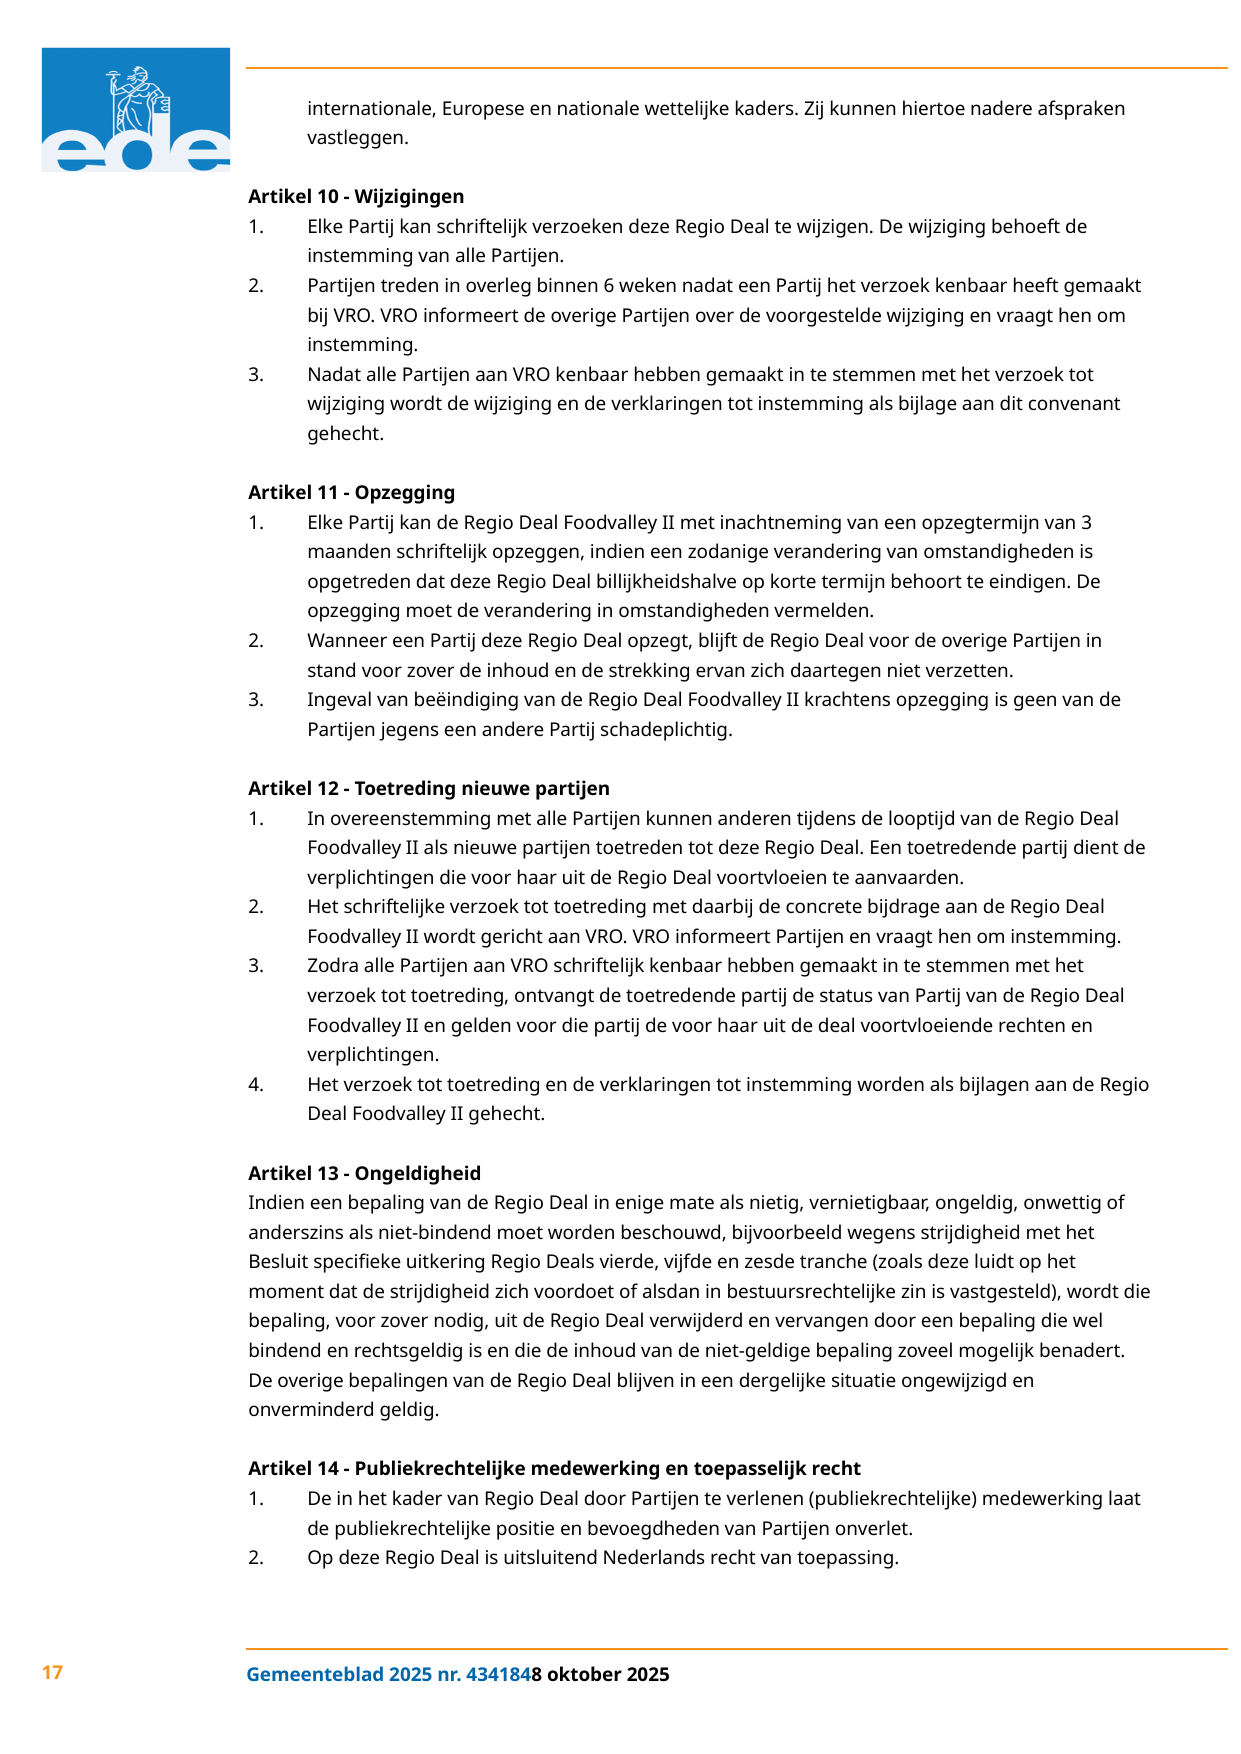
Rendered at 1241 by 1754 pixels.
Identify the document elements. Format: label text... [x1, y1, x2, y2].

list Op deze Regio Deal is uitsluitend Nederlands recht van toepassing. [248, 1544, 1152, 1570]
list Ingeval van beëindiging van de Regio Deal Foodvalley II krachtens opzegging is geen van de Partijen jegens een andere Partij schadeplichtig. [248, 686, 1152, 742]
list In overeenstemming met alle Partijen kunnen anderen tijdens de looptijd van de Regio Deal Foodvalley II als nieuwe partijen toetreden tot deze Regio Deal. Een toetredende partij dient de verplichtingen die voor haar uit de Regio Deal voortvloeien te aanvaarden. [248, 805, 1152, 890]
list Het schriftelijke verzoek tot toetreding met daarbij de concrete bijdrage aan de Regio Deal Foodvalley II wordt gericht aan VRO. VRO informeert Partijen en vraagt hen om instemming. [248, 893, 1152, 949]
text Artikel 10 - Wijzigingen [248, 183, 1152, 209]
list Partijen treden in overleg binnen 6 weken nadat een Partij het verzoek kenbaar heeft gemaakt bij VRO. VRO informeert de overige Partijen over de voorgestelde wijziging en vraagt hen om instemming. [248, 272, 1152, 357]
list Elke Partij kan de Regio Deal Foodvalley II met inachtneming van een opzegtermijn van 3 maanden schriftelijk opzeggen, indien een zodanige verandering van omstandigheden is opgetreden dat deze Regio Deal billijkheidshalve op korte termijn behoort te eindigen. De opzegging moet de verandering in omstandigheden vermelden. [248, 509, 1152, 623]
text Artikel 13 - Ongeldigheid [248, 1160, 1152, 1186]
list Zodra alle Partijen aan VRO schriftelijk kenbaar hebben gemaakt in te stemmen met het verzoek tot toetreding, ontvangt de toetredende partij de status van Partij van de Regio Deal Foodvalley II en gelden voor die partij de voor haar uit de deal voortvloeiende rechten en verplichtingen. [248, 953, 1152, 1067]
text Artikel 12 - Toetreding nieuwe partijen [248, 775, 1152, 801]
picture [41, 47, 231, 172]
text Artikel 11 - Opzegging [248, 479, 1152, 505]
list Wanneer een Partij deze Regio Deal opzegt, blijft de Regio Deal voor de overige Partijen in stand voor zover de inhoud en de strekking ervan zich daartegen niet verzetten. [248, 627, 1152, 683]
list Het verzoek tot toetreding en de verklaringen tot instemming worden als bijlagen aan de Regio Deal Foodvalley II gehecht. [248, 1071, 1152, 1126]
text Artikel 14 - Publiekrechtelijke medewerking en toepasselijk recht [248, 1456, 1152, 1481]
list De in het kader van Regio Deal door Partijen te verlenen (publiekrechtelijke) medewerking laat de publiekrechtelijke positie en bevoegdheden van Partijen onverlet. [248, 1485, 1152, 1541]
list internationale, Europese en nationale wettelijke kaders. Zij kunnen hiertoe nadere afspraken vastleggen. [248, 95, 1152, 150]
list Nadat alle Partijen aan VRO kenbaar hebben gemaakt in te stemmen met het verzoek tot wijziging wordt de wijziging en de verklaringen tot instemming als bijlage aan dit convenant gehecht. [248, 361, 1152, 446]
text Indien een bepaling van de Regio Deal in enige mate als nietig, vernietigbaar, ongeldig, onwettig of anderszins als niet-bindend moet worden beschouwd, bijvoorbeeld wegens strijdigheid met het Besluit specifieke uitkering Regio Deals vierde, vijfde en zesde tranche (zoals deze luidt op het moment dat de strijdigheid zich voordoet of alsdan in bestuursrechtelijke zin is vastgesteld), wordt die bepaling, voor zover nodig, uit de Regio Deal verwijderd en vervangen door een bepaling die wel bindend en rechtsgeldig is en die de inhoud van de niet-geldige bepaling zoveel mogelijk benadert. De overige bepalingen van de Regio Deal blijven in een dergelijke situatie ongewijzigd en onverminderd geldig. [248, 1189, 1152, 1422]
list Elke Partij kan schriftelijk verzoeken deze Regio Deal te wijzigen. De wijziging behoeft de instemming van alle Partijen. [248, 213, 1152, 268]
